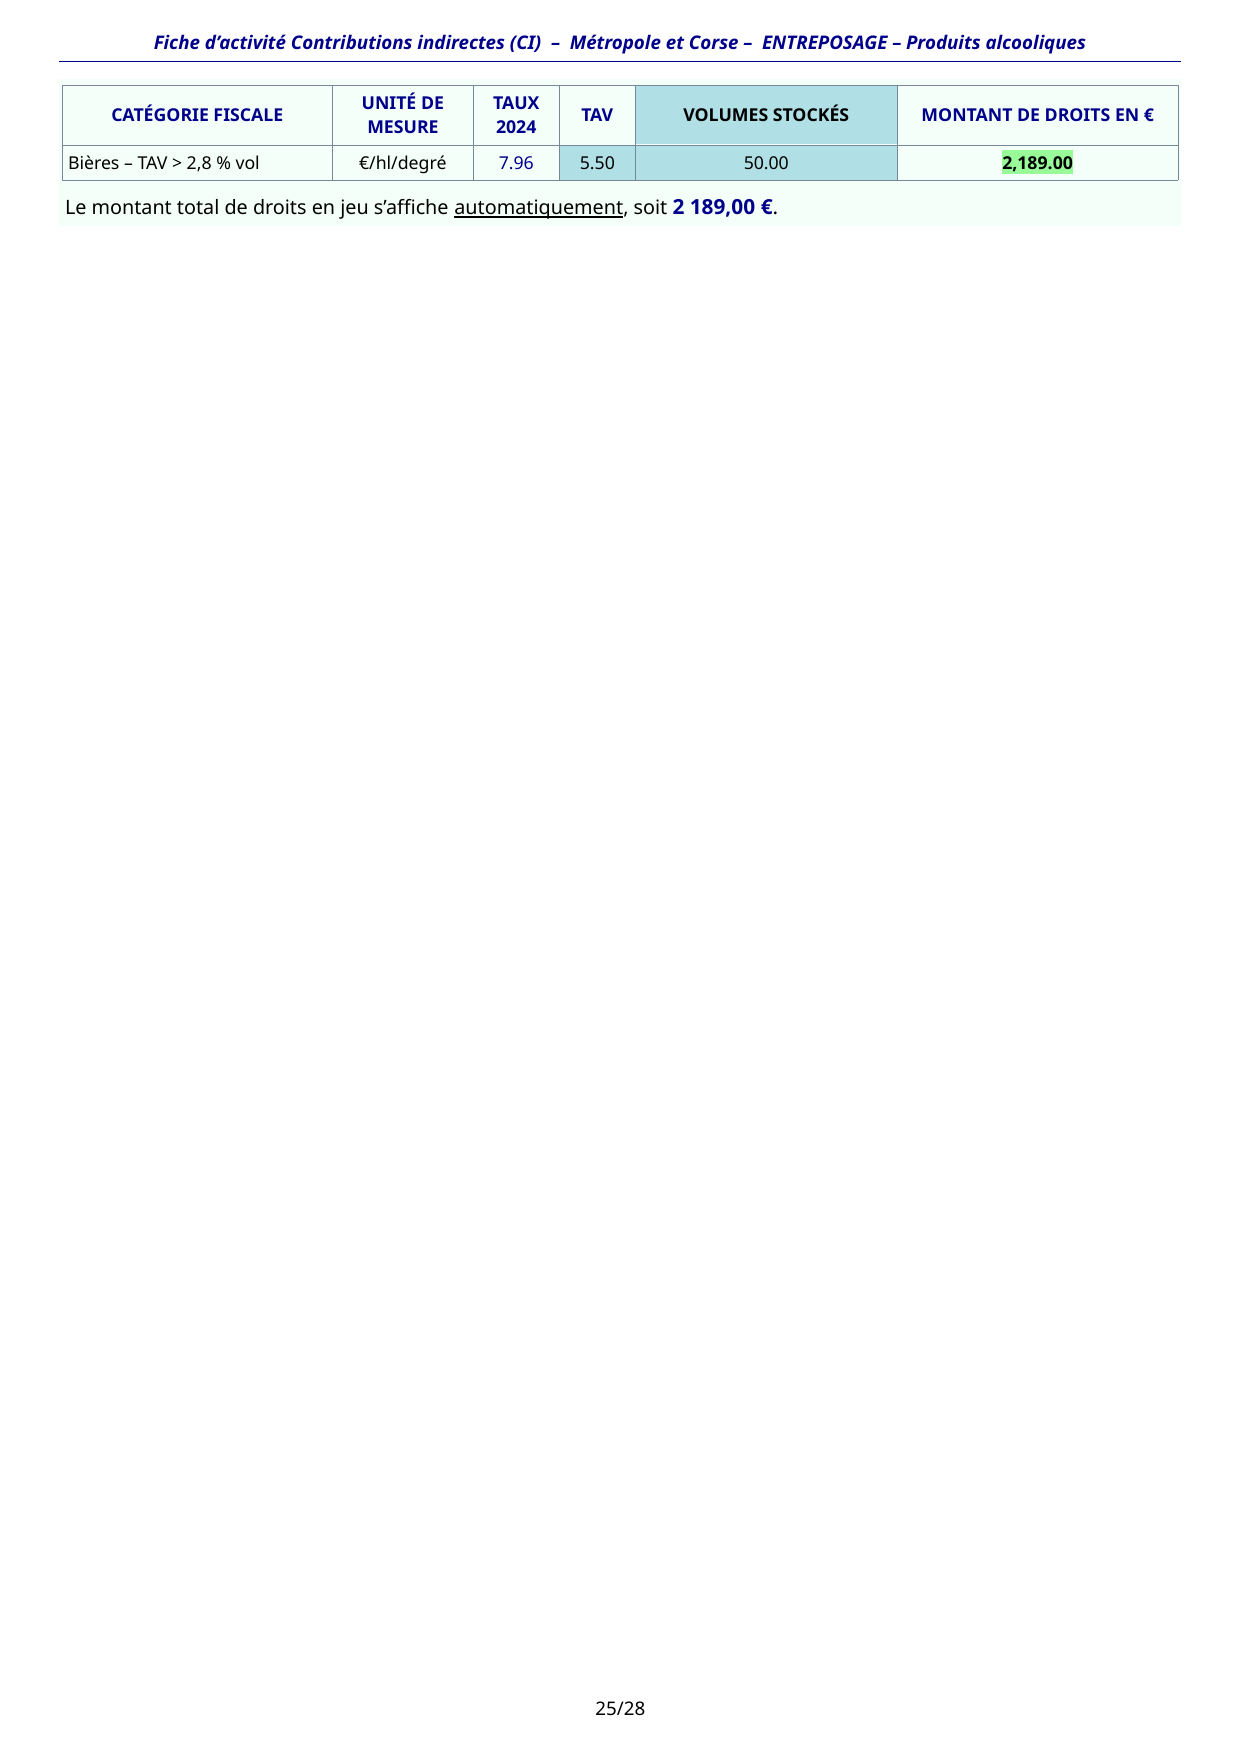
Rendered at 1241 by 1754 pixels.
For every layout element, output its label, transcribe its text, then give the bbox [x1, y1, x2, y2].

table_header TAV [560, 86, 635, 144]
table_header MONTANT DE DROITS EN € [898, 86, 1178, 144]
table_cell 5,50 [560, 146, 635, 180]
table_cell Bières – TAV > 2,8 % vol [63, 146, 332, 180]
table_cell Le montant total de droits en jeu s’affiche automatiquement, soit 2 189,00 €. [59, 79, 1181, 226]
table_header UNITÉ DE MESURE [333, 86, 473, 144]
table_header TAUX 2024 [474, 86, 559, 144]
table_cell 50,00 [636, 146, 897, 180]
table_cell 2 189,00 [898, 146, 1178, 180]
table_header CATÉGORIE FISCALE [63, 86, 332, 144]
table_cell 7,96 [474, 146, 559, 180]
table_header VOLUMES STOCKÉS [636, 86, 897, 144]
table_cell €/hl/degré [333, 146, 473, 180]
